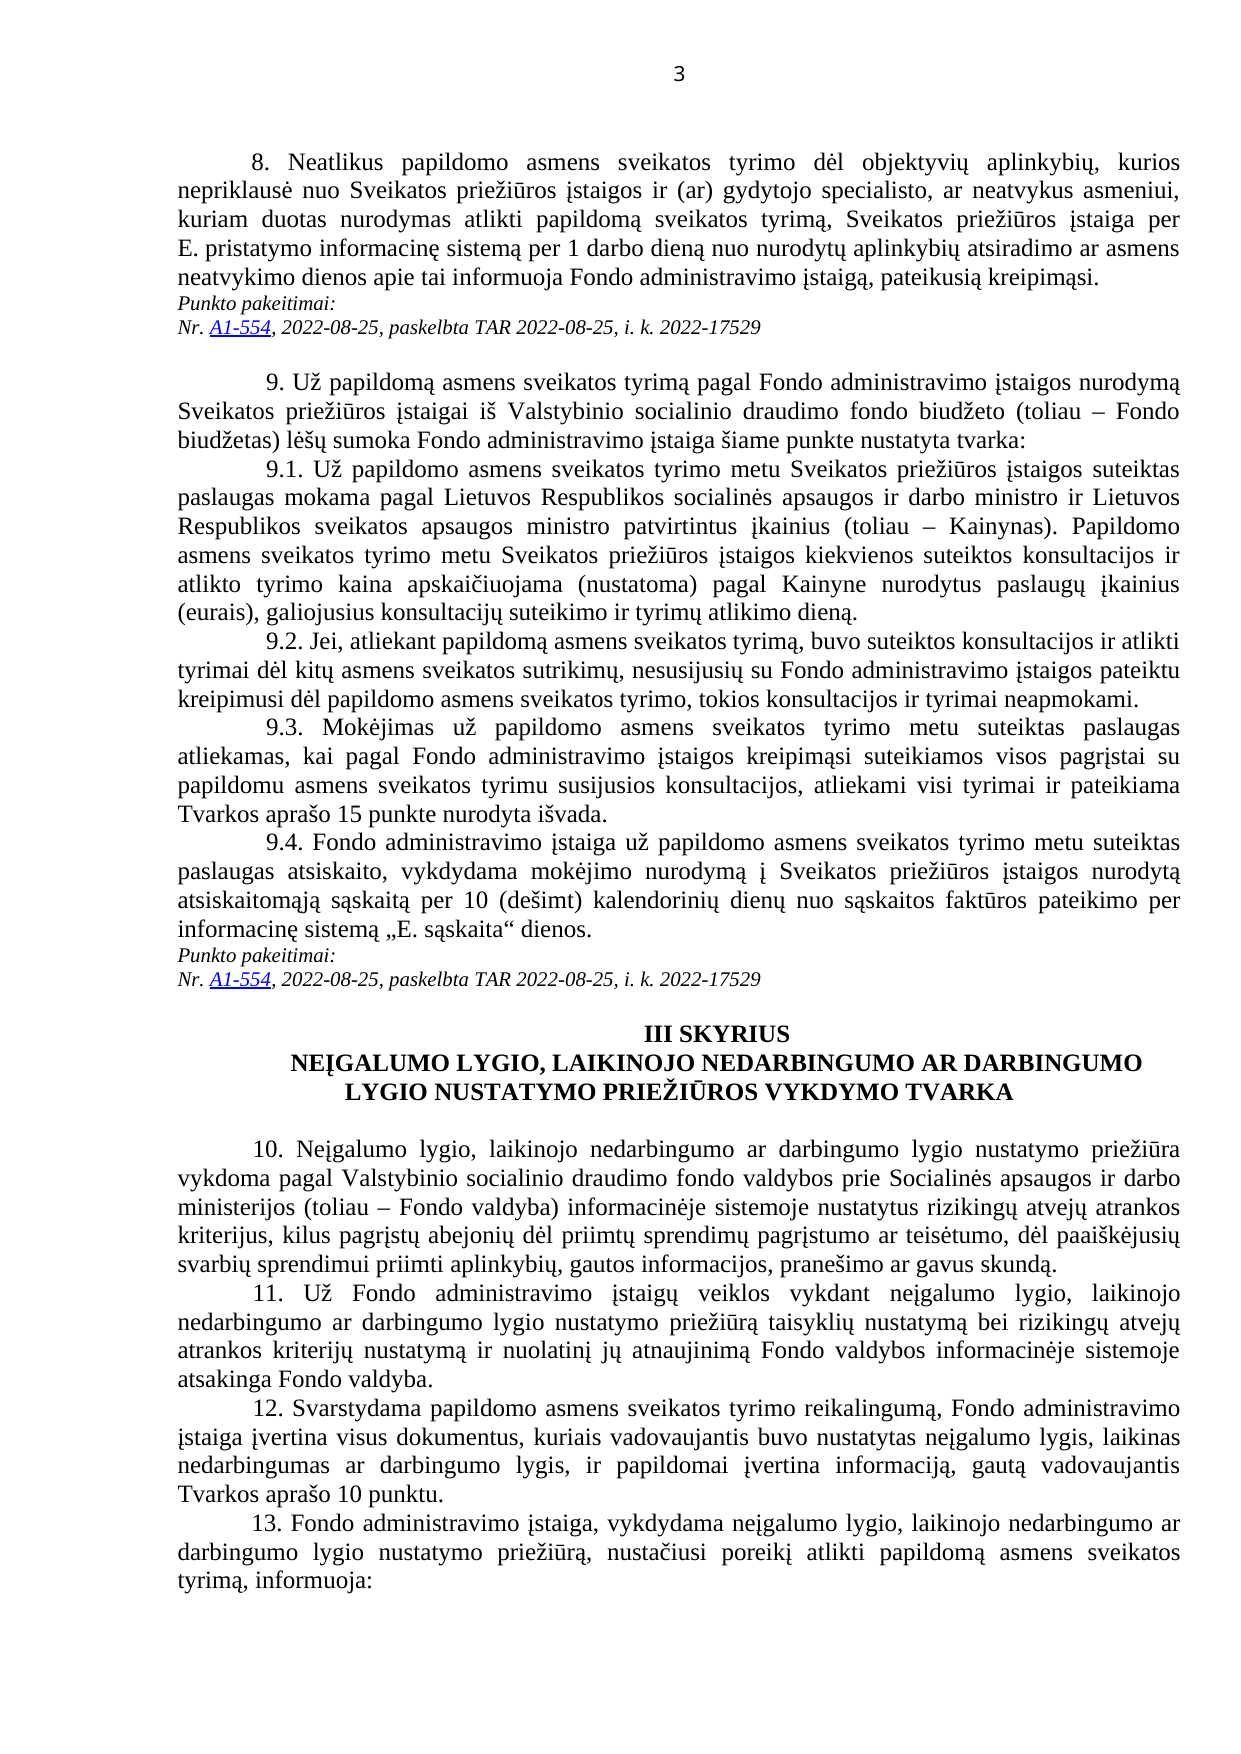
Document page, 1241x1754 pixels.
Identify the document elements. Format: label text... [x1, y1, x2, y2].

text 9. Už papildomą asmens sveikatos tyrimą pagal Fondo administravimo įstaigos nurodymą Sveikatos priežiūros įstaigai iš Valstybinio socialinio draudimo fondo biudžeto (toliau – Fondo biudžetas) lėšų sumoka Fondo administravimo įstaiga šiame punkte nustatyta tvarka: [177, 367, 1181, 454]
text 9.4. Fondo administravimo įstaiga už papildomo asmens sveikatos tyrimo metu suteiktas paslaugas atsiskaito, vykdydama mokėjimo nurodymą į Sveikatos priežiūros įstaigos nurodytą atsiskaitomąją sąskaitą per 10 (dešimt) kalendorinių dienų nuo sąskaitos faktūros pateikimo per informacinę sistemą „E. sąskaita“ dienos. [177, 827, 1181, 942]
text Punkto pakeitimai: [177, 942, 1181, 967]
text 8. Neatlikus papildomo asmens sveikatos tyrimo dėl objektyvių aplinkybių, kurios nepriklausė nuo Sveikatos priežiūros įstaigos ir (ar) gydytojo specialisto, ar neatvykus asmeniui, kuriam duotas nurodymas atlikti papildomą sveikatos tyrimą, Sveikatos priežiūros įstaiga per E. pristatymo informacinę sistemą per 1 darbo dieną nuo nurodytų aplinkybių atsiradimo ar asmens neatvykimo dienos apie tai informuoja Fondo administravimo įstaigą, pateikusią kreipimąsi. [177, 147, 1181, 291]
text NEĮGALUMO LYGIO, LAIKINOJO NEDARBINGUMO AR DARBINGUMO LYGIO NUSTATYMO PRIEŽIŪROS VYKDYMO TVARKA [177, 1048, 1181, 1106]
text 9.2. Jei, atliekant papildomą asmens sveikatos tyrimą, buvo suteiktos konsultacijos ir atlikti tyrimai dėl kitų asmens sveikatos sutrikimų, nesusijusių su Fondo administravimo įstaigos pateiktu kreipimusi dėl papildomo asmens sveikatos tyrimo, tokios konsultacijos ir tyrimai neapmokami. [177, 626, 1181, 712]
text 12. Svarstydama papildomo asmens sveikatos tyrimo reikalingumą, Fondo administravimo įstaiga įvertina visus dokumentus, kuriais vadovaujantis buvo nustatytas neįgalumo lygis, laikinas nedarbingumas ar darbingumo lygis, ir papildomai įvertina informaciją, gautą vadovaujantis Tvarkos aprašo 10 punktu. [177, 1393, 1181, 1508]
text 9.1. Už papildomo asmens sveikatos tyrimo metu Sveikatos priežiūros įstaigos suteiktas paslaugas mokama pagal Lietuvos Respublikos socialinės apsaugos ir darbo ministro ir Lietuvos Respublikos sveikatos apsaugos ministro patvirtintus įkainius (toliau – Kainynas). Papildomo asmens sveikatos tyrimo metu Sveikatos priežiūros įstaigos kiekvienos suteiktos konsultacijos ir atlikto tyrimo kaina apskaičiuojama (nustatoma) pagal Kainyne nurodytus paslaugų įkainius (eurais), galiojusius konsultacijų suteikimo ir tyrimų atlikimo dieną. [177, 454, 1181, 626]
text III SKYRIUS [177, 1019, 1181, 1048]
text 13. Fondo administravimo įstaiga, vykdydama neįgalumo lygio, laikinojo nedarbingumo ar darbingumo lygio nustatymo priežiūrą, nustačiusi poreikį atlikti papildomą asmens sveikatos tyrimą, informuoja: [177, 1508, 1181, 1594]
text 9.3. Mokėjimas už papildomo asmens sveikatos tyrimo metu suteiktas paslaugas atliekamas, kai pagal Fondo administravimo įstaigos kreipimąsi suteikiamos visos pagrįstai su papildomu asmens sveikatos tyrimu susijusios konsultacijos, atliekami visi tyrimai ir pateikiama Tvarkos aprašo 15 punkte nurodyta išvada. [177, 712, 1181, 827]
text 11. Už Fondo administravimo įstaigų veiklos vykdant neįgalumo lygio, laikinojo nedarbingumo ar darbingumo lygio nustatymo priežiūrą taisyklių nustatymą bei rizikingų atvejų atrankos kriterijų nustatymą ir nuolatinį jų atnaujinimą Fondo valdybos informacinėje sistemoje atsakinga Fondo valdyba. [177, 1278, 1181, 1393]
text 10. Neįgalumo lygio, laikinojo nedarbingumo ar darbingumo lygio nustatymo priežiūra vykdoma pagal Valstybinio socialinio draudimo fondo valdybos prie Socialinės apsaugos ir darbo ministerijos (toliau – Fondo valdyba) informacinėje sistemoje nustatytus rizikingų atvejų atrankos kriterijus, kilus pagrįstų abejonių dėl priimtų sprendimų pagrįstumo ar teisėtumo, dėl paaiškėjusių svarbių sprendimui priimti aplinkybių, gautos informacijos, pranešimo ar gavus skundą. [177, 1134, 1181, 1278]
text Punkto pakeitimai: [177, 291, 1181, 315]
text Nr. A1-554, 2022-08-25, paskelbta TAR 2022-08-25, i. k. 2022-17529 [177, 315, 1181, 339]
text Nr. A1-554, 2022-08-25, paskelbta TAR 2022-08-25, i. k. 2022-17529 [177, 967, 1181, 991]
